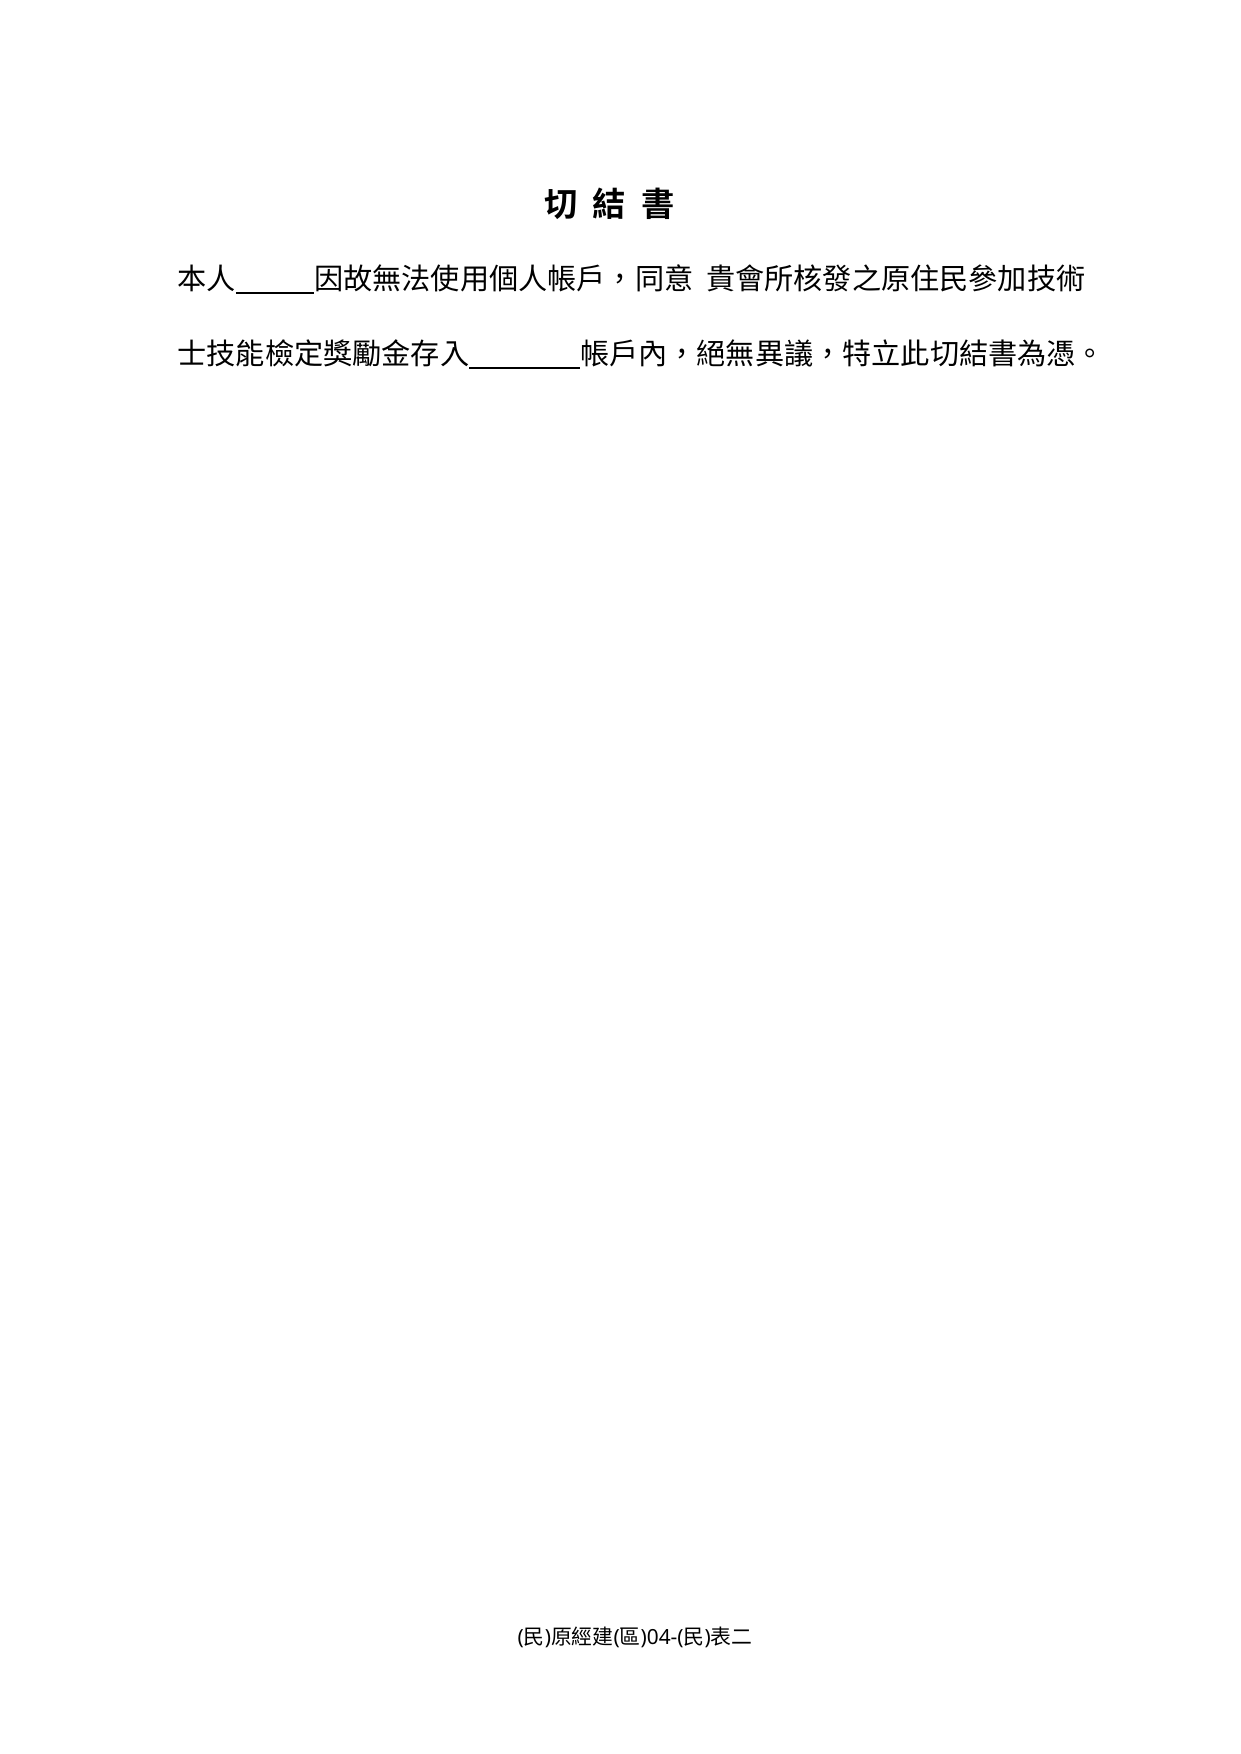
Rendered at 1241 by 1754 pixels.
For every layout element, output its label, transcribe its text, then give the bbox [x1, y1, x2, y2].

text 切 結 書 [177, 164, 1092, 239]
text 本人 因故無法使用個人帳戶，同意 貴會所核發之原住民參加技術士技能檢定獎勵金存入 帳戶內，絕無異議，特立此切結書為憑。 [177, 239, 1092, 389]
